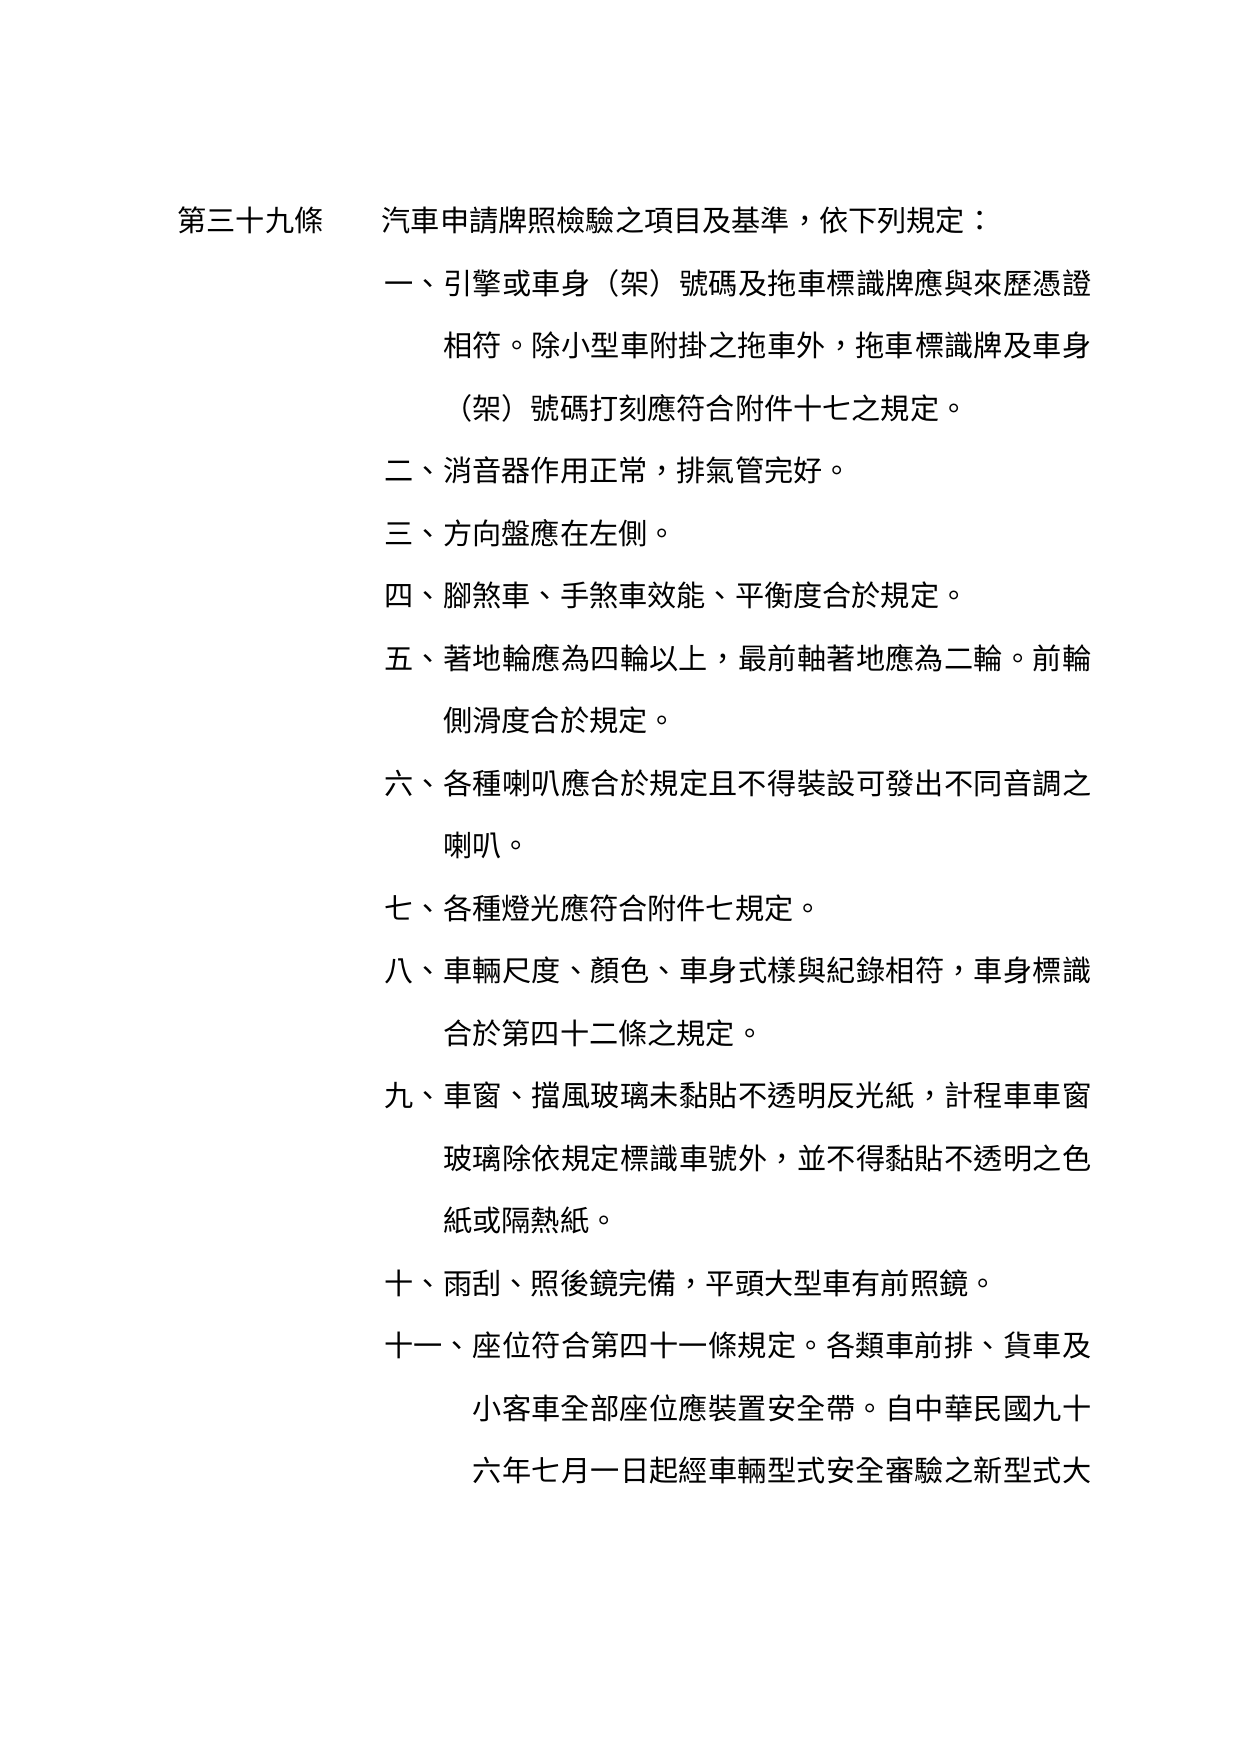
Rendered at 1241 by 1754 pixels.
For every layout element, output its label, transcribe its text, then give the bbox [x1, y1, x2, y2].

list 雨刮、照後鏡完備，平頭大型車有前照鏡。 [384, 1240, 1092, 1302]
list 各種喇叭應合於規定且不得裝設可發出不同音調之喇叭。 [384, 740, 1092, 865]
list 著地輪應為四輪以上，最前軸著地應為二輪。前輪側滑度合於規定。 [384, 615, 1092, 740]
list 方向盤應在左側。 [384, 490, 1092, 552]
list 座位符合第四十一條規定。各類車前排、貨車及 小客車全部座位應裝置安全帶。自中華民國九十 六年七月一日起經車輛型式安全審驗之新型式大 [384, 1302, 1092, 1490]
list 車窗、擋風玻璃未黏貼不透明反光紙，計程車車窗玻璃除依規定標識車號外，並不得黏貼不透明之色紙或隔熱紙。 [384, 1052, 1092, 1240]
text 第三十九條 汽車申請牌照檢驗之項目及基準，依下列規定： [177, 177, 1092, 240]
list 引擎或車身（架）號碼及拖車標識牌應與來歷憑證相符。除小型車附掛之拖車外，拖車標識牌及車身（架）號碼打刻應符合附件十七之規定。 [384, 240, 1092, 427]
list 車輛尺度、顏色、車身式樣與紀錄相符，車身標識合於第四十二條之規定。 [384, 927, 1092, 1052]
list 消音器作用正常，排氣管完好。 [384, 427, 1092, 490]
list 腳煞車、手煞車效能、平衡度合於規定。 [384, 552, 1092, 615]
list 各種燈光應符合附件七規定。 [384, 865, 1092, 927]
